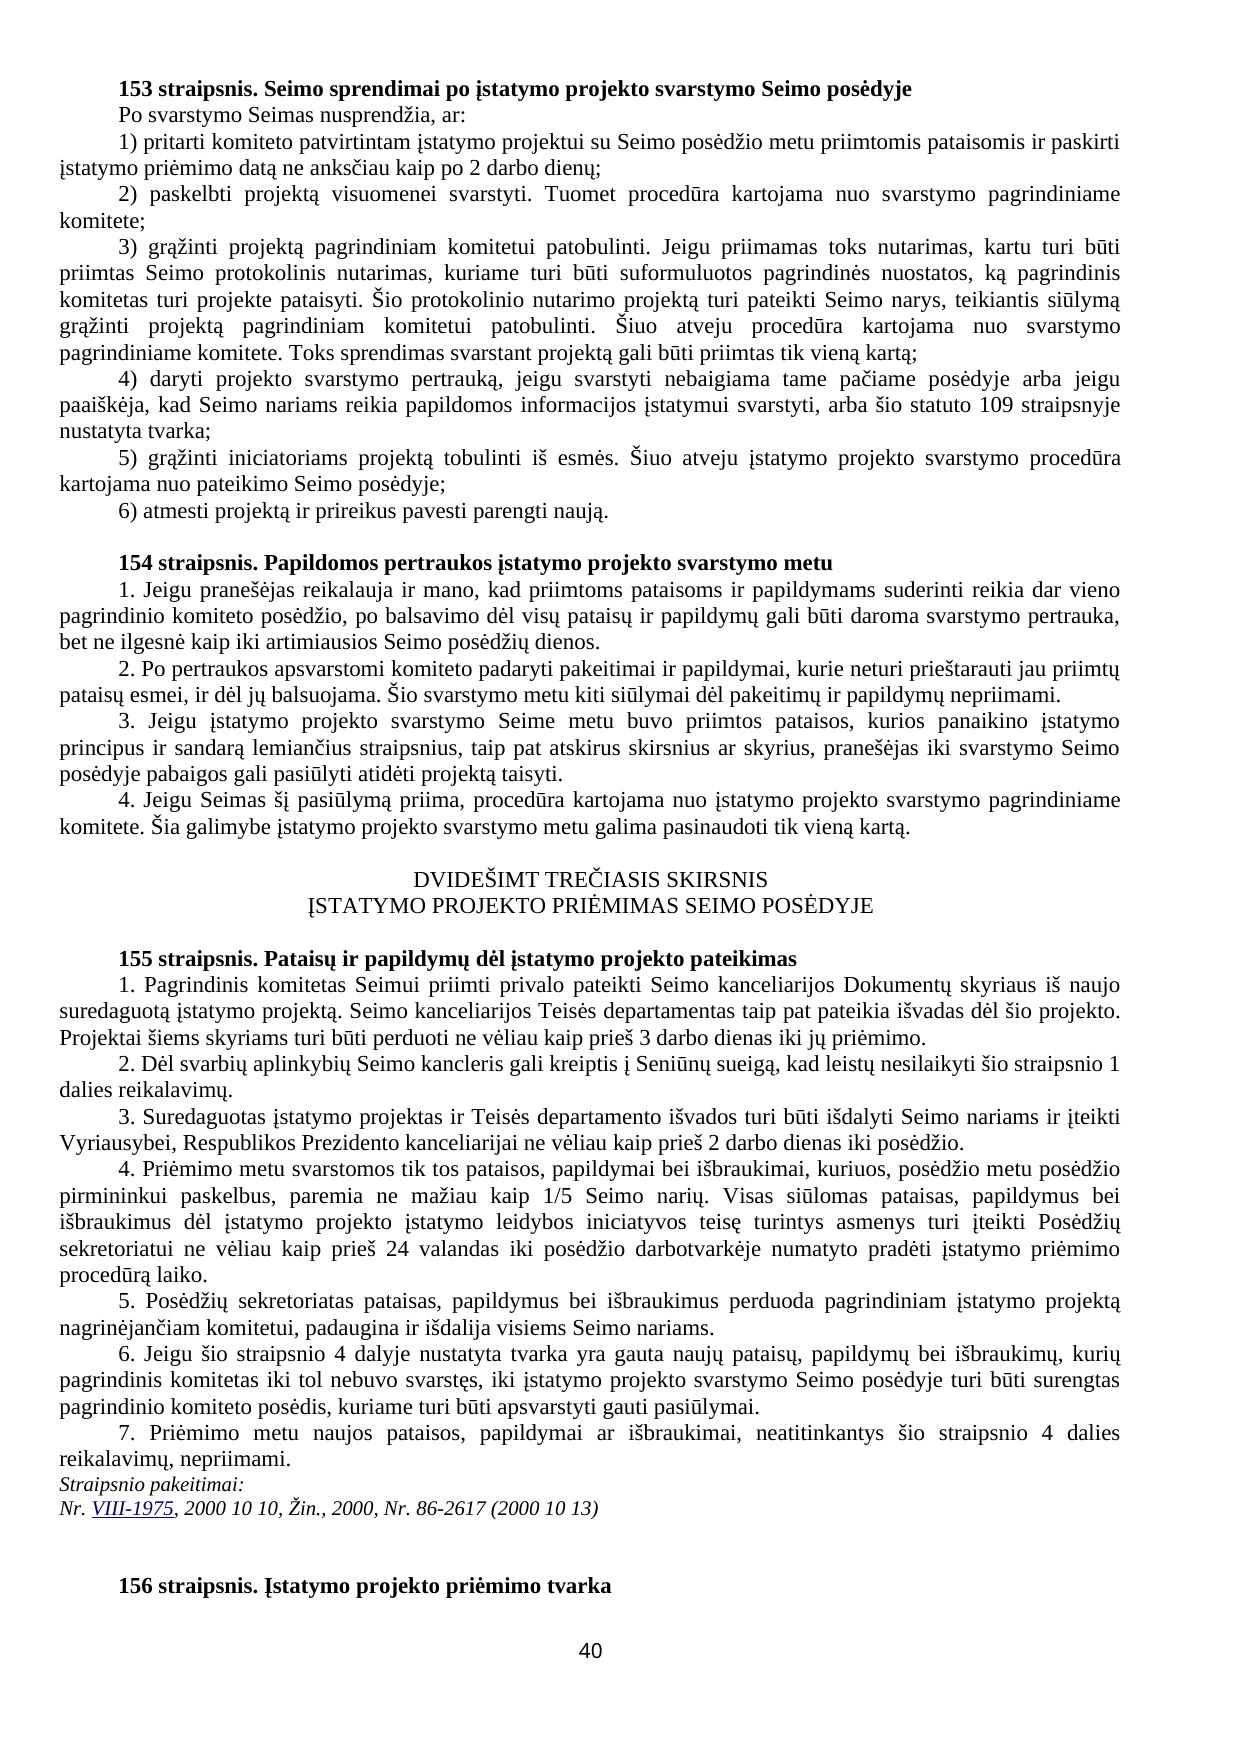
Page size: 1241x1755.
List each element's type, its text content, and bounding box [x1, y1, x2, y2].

text Straipsnio pakeitimai: [59, 1472, 1122, 1496]
text 7. Priėmimo metu naujos pataisos, papildymai ar išbraukimai, neatitinkantys šio straipsnio 4 dalies reikalavimų, nepriimami. [59, 1419, 1122, 1472]
text 4. Jeigu Seimas šį pasiūlymą priima, procedūra kartojama nuo įstatymo projekto svarstymo pagrindiniame komitete. Šia galimybe įstatymo projekto svarstymo metu galima pasinaudoti tik vieną kartą. [59, 787, 1122, 839]
text 1. Pagrindinis komitetas Seimui priimti privalo pateikti Seimo kanceliarijos Dokumentų skyriaus iš naujo suredaguotą įstatymo projektą. Seimo kanceliarijos Teisės departamentas taip pat pateikia išvadas dėl šio projekto. Projektai šiems skyriams turi būti perduoti ne vėliau kaip prieš 3 darbo dienas iki jų priėmimo. [59, 971, 1122, 1050]
text 5. Posėdžių sekretoriatas pataisas, papildymus bei išbraukimus perduoda pagrindiniam įstatymo projektą nagrinėjančiam komitetui, padaugina ir išdalija visiems Seimo nariams. [59, 1287, 1122, 1340]
text Nr. VIII-1975, 2000 10 10, Žin., 2000, Nr. 86-2617 (2000 10 13) [59, 1496, 1122, 1520]
text 3. Jeigu įstatymo projekto svarstymo Seime metu buvo priimtos pataisos, kurios panaikino įstatymo principus ir sandarą lemiančius straipsnius, taip pat atskirus skirsnius ar skyrius, pranešėjas iki svarstymo Seimo posėdyje pabaigos gali pasiūlyti atidėti projektą taisyti. [59, 707, 1122, 787]
text 6) atmesti projektą ir prireikus pavesti parengti naują. [59, 497, 1122, 523]
text 153 straipsnis. Seimo sprendimai po įstatymo projekto svarstymo Seimo posėdyje [118, 75, 1122, 101]
text 156 straipsnis. Įstatymo projekto priėmimo tvarka [59, 1573, 1122, 1599]
text DVIDEŠIMT TREČIASIS SKIRSNIS [59, 866, 1122, 892]
text 2. Po pertraukos apsvarstomi komiteto padaryti pakeitimai ir papildymai, kurie neturi prieštarauti jau priimtų pataisų esmei, ir dėl jų balsuojama. Šio svarstymo metu kiti siūlymai dėl pakeitimų ir papildymų nepriimami. [59, 655, 1122, 707]
text 4. Priėmimo metu svarstomos tik tos pataisos, papildymai bei išbraukimai, kuriuos, posėdžio metu posėdžio pirmininkui paskelbus, paremia ne mažiau kaip 1/5 Seimo narių. Visas siūlomas pataisas, papildymus bei išbraukimus dėl įstatymo projekto įstatymo leidybos iniciatyvos teisę turintys asmenys turi įteikti Posėdžių sekretoriatui ne vėliau kaip prieš 24 valandas iki posėdžio darbotvarkėje numatyto pradėti įstatymo priėmimo procedūrą laiko. [59, 1156, 1122, 1287]
text 1) pritarti komiteto patvirtintam įstatymo projektui su Seimo posėdžio metu priimtomis pataisomis ir paskirti įstatymo priėmimo datą ne anksčiau kaip po 2 darbo dienų; [59, 128, 1122, 180]
text 5) grąžinti iniciatoriams projektą tobulinti iš esmės. Šiuo atveju įstatymo projekto svarstymo procedūra kartojama nuo pateikimo Seimo posėdyje; [59, 444, 1122, 497]
text 3. Suredaguotas įstatymo projektas ir Teisės departamento išvados turi būti išdalyti Seimo nariams ir įteikti Vyriausybei, Respublikos Prezidento kanceliarijai ne vėliau kaip prieš 2 darbo dienas iki posėdžio. [59, 1103, 1122, 1156]
text 154 straipsnis. Papildomos pertraukos įstatymo projekto svarstymo metu [59, 549, 1122, 576]
text ĮSTATYMO PROJEKTO PRIĖMIMAS SEIMO POSĖDYJE [59, 892, 1122, 918]
text Po svarstymo Seimas nusprendžia, ar: [59, 101, 1122, 128]
text 2. Dėl svarbių aplinkybių Seimo kancleris gali kreiptis į Seniūnų sueigą, kad leistų nesilaikyti šio straipsnio 1 dalies reikalavimų. [59, 1050, 1122, 1103]
text 3) grąžinti projektą pagrindiniam komitetui patobulinti. Jeigu priimamas toks nutarimas, kartu turi būti priimtas Seimo protokolinis nutarimas, kuriame turi būti suformuluotos pagrindinės nuostatos, ką pagrindinis komitetas turi projekte pataisyti. Šio protokolinio nutarimo projektą turi pateikti Seimo narys, teikiantis siūlymą grąžinti projektą pagrindiniam komitetui patobulinti. Šiuo atveju procedūra kartojama nuo svarstymo pagrindiniame komitete. Toks sprendimas svarstant projektą gali būti priimtas tik vieną kartą; [59, 233, 1122, 365]
text 6. Jeigu šio straipsnio 4 dalyje nustatyta tvarka yra gauta naujų pataisų, papildymų bei išbraukimų, kurių pagrindinis komitetas iki tol nebuvo svarstęs, iki įstatymo projekto svarstymo Seimo posėdyje turi būti surengtas pagrindinio komiteto posėdis, kuriame turi būti apsvarstyti gauti pasiūlymai. [59, 1340, 1122, 1419]
text 155 straipsnis. Pataisų ir papildymų dėl įstatymo projekto pateikimas [59, 945, 1122, 971]
text 2) paskelbti projektą visuomenei svarstyti. Tuomet procedūra kartojama nuo svarstymo pagrindiniame komitete; [59, 180, 1122, 233]
text 1. Jeigu pranešėjas reikalauja ir mano, kad priimtoms pataisoms ir papildymams suderinti reikia dar vieno pagrindinio komiteto posėdžio, po balsavimo dėl visų pataisų ir papildymų gali būti daroma svarstymo pertrauka, bet ne ilgesnė kaip iki artimiausios Seimo posėdžių dienos. [59, 576, 1122, 655]
text 4) daryti projekto svarstymo pertrauką, jeigu svarstyti nebaigiama tame pačiame posėdyje arba jeigu paaiškėja, kad Seimo nariams reikia papildomos informacijos įstatymui svarstyti, arba šio statuto 109 straipsnyje nustatyta tvarka; [59, 365, 1122, 444]
